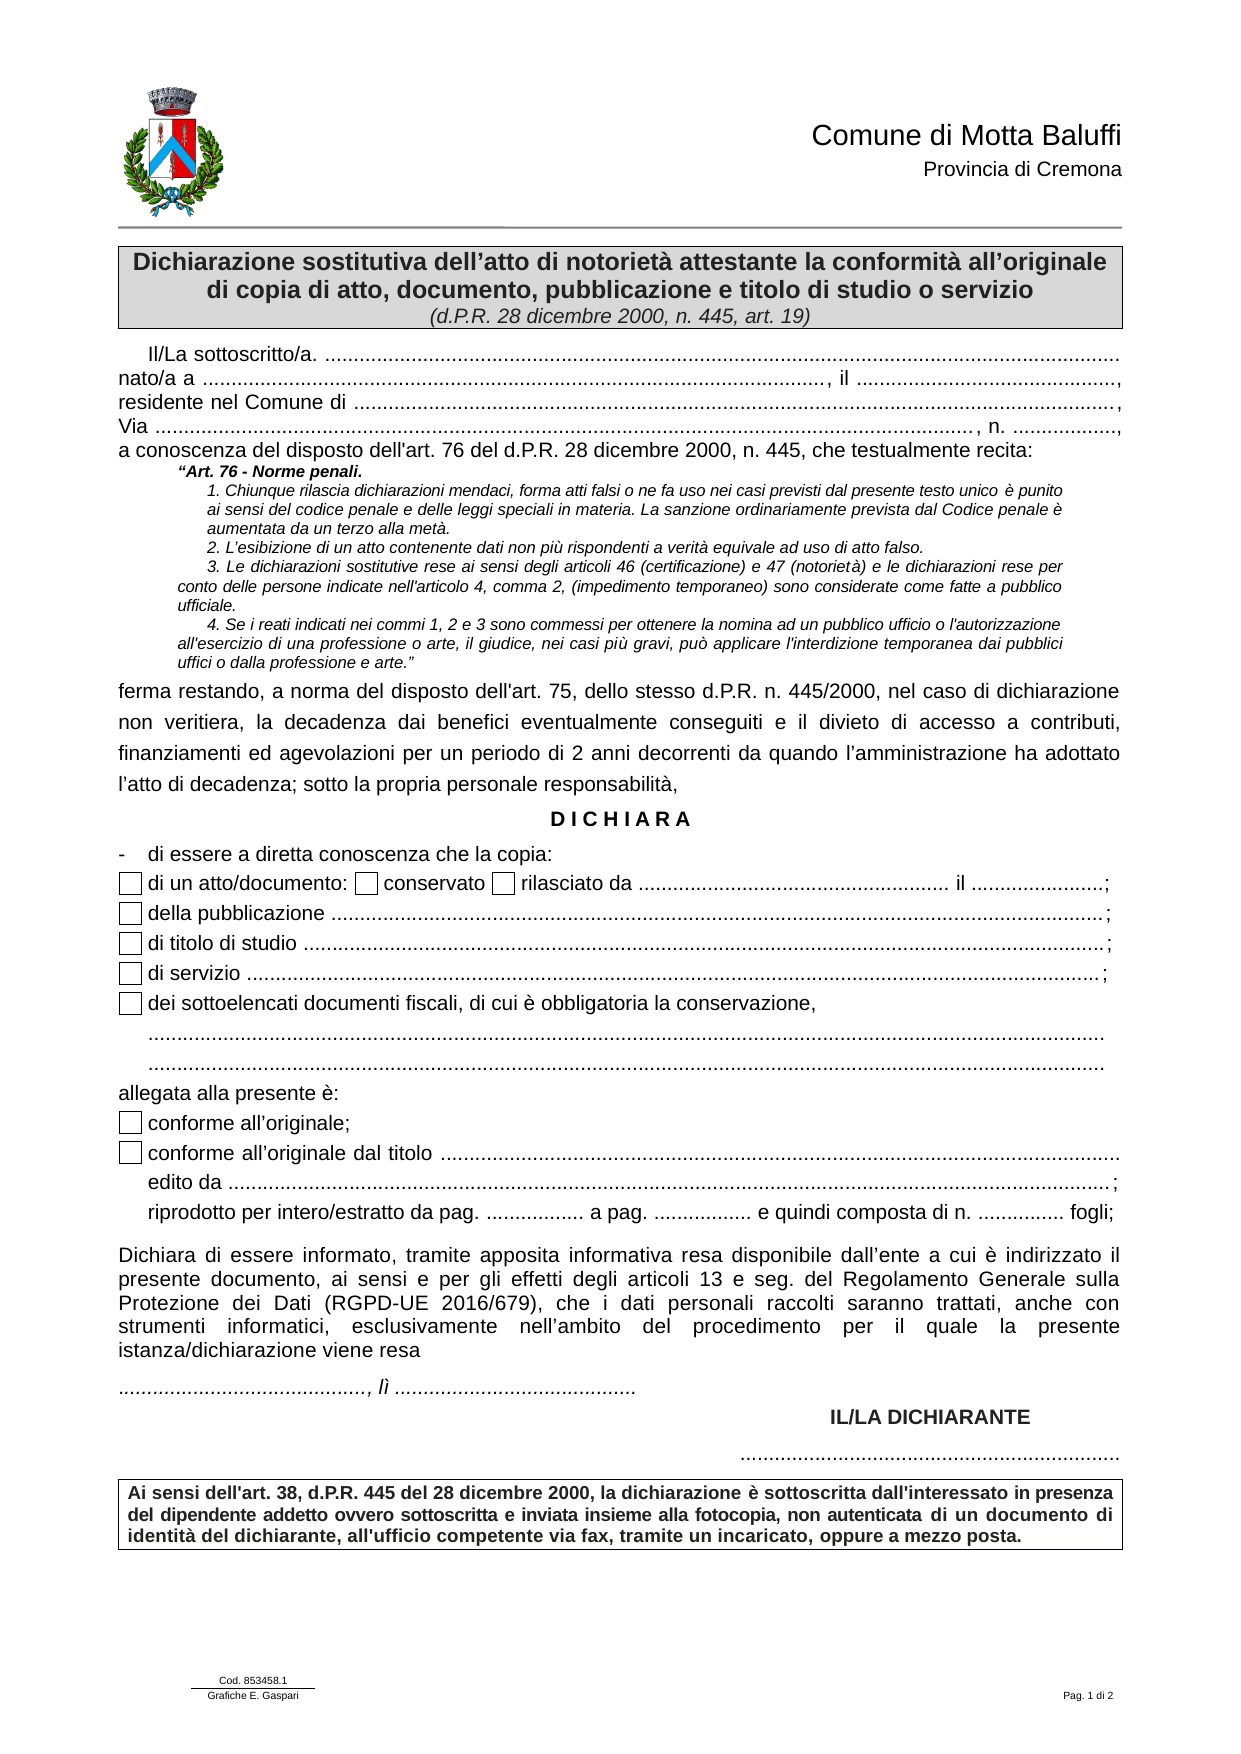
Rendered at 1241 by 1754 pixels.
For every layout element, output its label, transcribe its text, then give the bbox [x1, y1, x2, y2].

text - di essere a diretta conoscenza che la copia: [118, 841, 1122, 865]
text della pubblicazione ......................................................................................................................................; [118, 901, 1122, 925]
text di titolo di studio ...........................................................................................................................................; [118, 931, 1122, 955]
text conforme all’originale dal titolo ...................................................................................................................... edito da .........................................................................................................................................................; [118, 1140, 1122, 1194]
text di servizio ....................................................................................................................................................; [118, 961, 1122, 985]
text “Art. 76 - Norme penali. [177, 461, 1063, 481]
text Provincia di Cremona [224, 157, 1122, 181]
text 2. L’esibizione di un atto contenente dati non più rispondenti a verità equivale ad uso di atto falso. [177, 538, 1063, 557]
text ...................................................................................................................................................................... [118, 1021, 1122, 1045]
text 4. Se i reati indicati nei commi 1, 2 e 3 sono commessi per ottenere la nomina ad un pubblico ufficio o l'autorizzazione all'esercizio di una professione o arte, il giudice, nei casi più gravi, può applicare l'interdizione temporanea dai pubblici uffici o dalla professione e arte.” [177, 615, 1063, 672]
text conforme all’originale; [118, 1110, 1122, 1134]
table_header Ai sensi dell'art. 38, d.P.R. 445 del 28 dicembre 2000, la dichiarazione è sottoscritta dall'interessato in presenza del dipendente addetto ovvero sottoscritta e inviata insieme alla fotocopia, non autenticata di un documento di identità del dichiarante, all'ufficio competente via fax, tramite un incaricato, oppure a mezzo posta. [119, 1480, 1122, 1549]
text ferma restando, a norma del disposto dell'art. 75, dello stesso d.P.R. n. 445/2000, nel caso di dichiarazione non veritiera, la decadenza dai benefici eventualmente conseguiti e il divieto di accesso a contributi, finanziamenti ed agevolazioni per un periodo di 2 anni decorrenti da quando l’amministrazione ha adottato l’atto di decadenza; sotto la propria personale responsabilità, [118, 678, 1122, 796]
text dei sottoelencati documenti fiscali, di cui è obbligatoria la conservazione, [118, 991, 1122, 1015]
text D I C H I A R A [118, 807, 1122, 831]
picture [122, 87, 224, 219]
text ..........................................., lì .......................................... [118, 1375, 1122, 1399]
text 1. Chiunque rilascia dichiarazioni mendaci, forma atti falsi o ne fa uso nei casi previsti dal presente testo unico è punito ai sensi del codice penale e delle leggi speciali in materia. La sanzione ordinariamente prevista dal Codice penale è aumentata da un terzo alla metà. [207, 481, 1063, 538]
text di un atto/documento: conservato rilasciato da ...................................................... il .......................; [118, 871, 1122, 895]
text .................................................................. [738, 1441, 1122, 1464]
text allegata alla presente è: [118, 1081, 1122, 1104]
text Il/La sottoscritto/a. .......................................................................................................................................... nato/a a ............................................................................................................, il ............................................., residente nel Comune di ...................................................................................................................................., Via .............................................................................................................................................., n. .................., a conoscenza del disposto dell'art. 76 del d.P.R. 28 dicembre 2000, n. 445, che testualmente recita: [118, 342, 1122, 461]
text 3. Le dichiarazioni sostitutive rese ai sensi degli articoli 46 (certificazione) e 47 (notorietà) e le dichiarazioni rese per conto delle persone indicate nell'articolo 4, comma 2, (impedimento temporaneo) sono considerate come fatte a pubblico ufficiale. [177, 557, 1063, 615]
table_header Dichiarazione sostitutiva dell’atto di notorietà attestante la conformità all’originale di copia di atto, documento, pubblicazione e titolo di studio o servizio (d.P.R. 28 dicembre 2000, n. 445, art. 19) [119, 247, 1122, 328]
text Comune di Motta Baluffi [224, 118, 1122, 152]
text IL/LA DICHIARANTE [738, 1405, 1122, 1429]
text ...................................................................................................................................................................... [118, 1051, 1122, 1074]
text Dichiara di essere informato, tramite apposita informativa resa disponibile dall’ente a cui è indirizzato il presente documento, ai sensi e per gli effetti degli articoli 13 e seg. del Regolamento Generale sulla Protezione dei Dati (RGPD-UE 2016/679), che i dati personali raccolti saranno trattati, anche con strumenti informatici, esclusivamente nell’ambito del procedimento per il quale la presente istanza/dichiarazione viene resa [118, 1242, 1122, 1362]
text riprodotto per intero/estratto da pag. ................. a pag. ................. e quindi composta di n. ............... fogli; [118, 1200, 1122, 1224]
